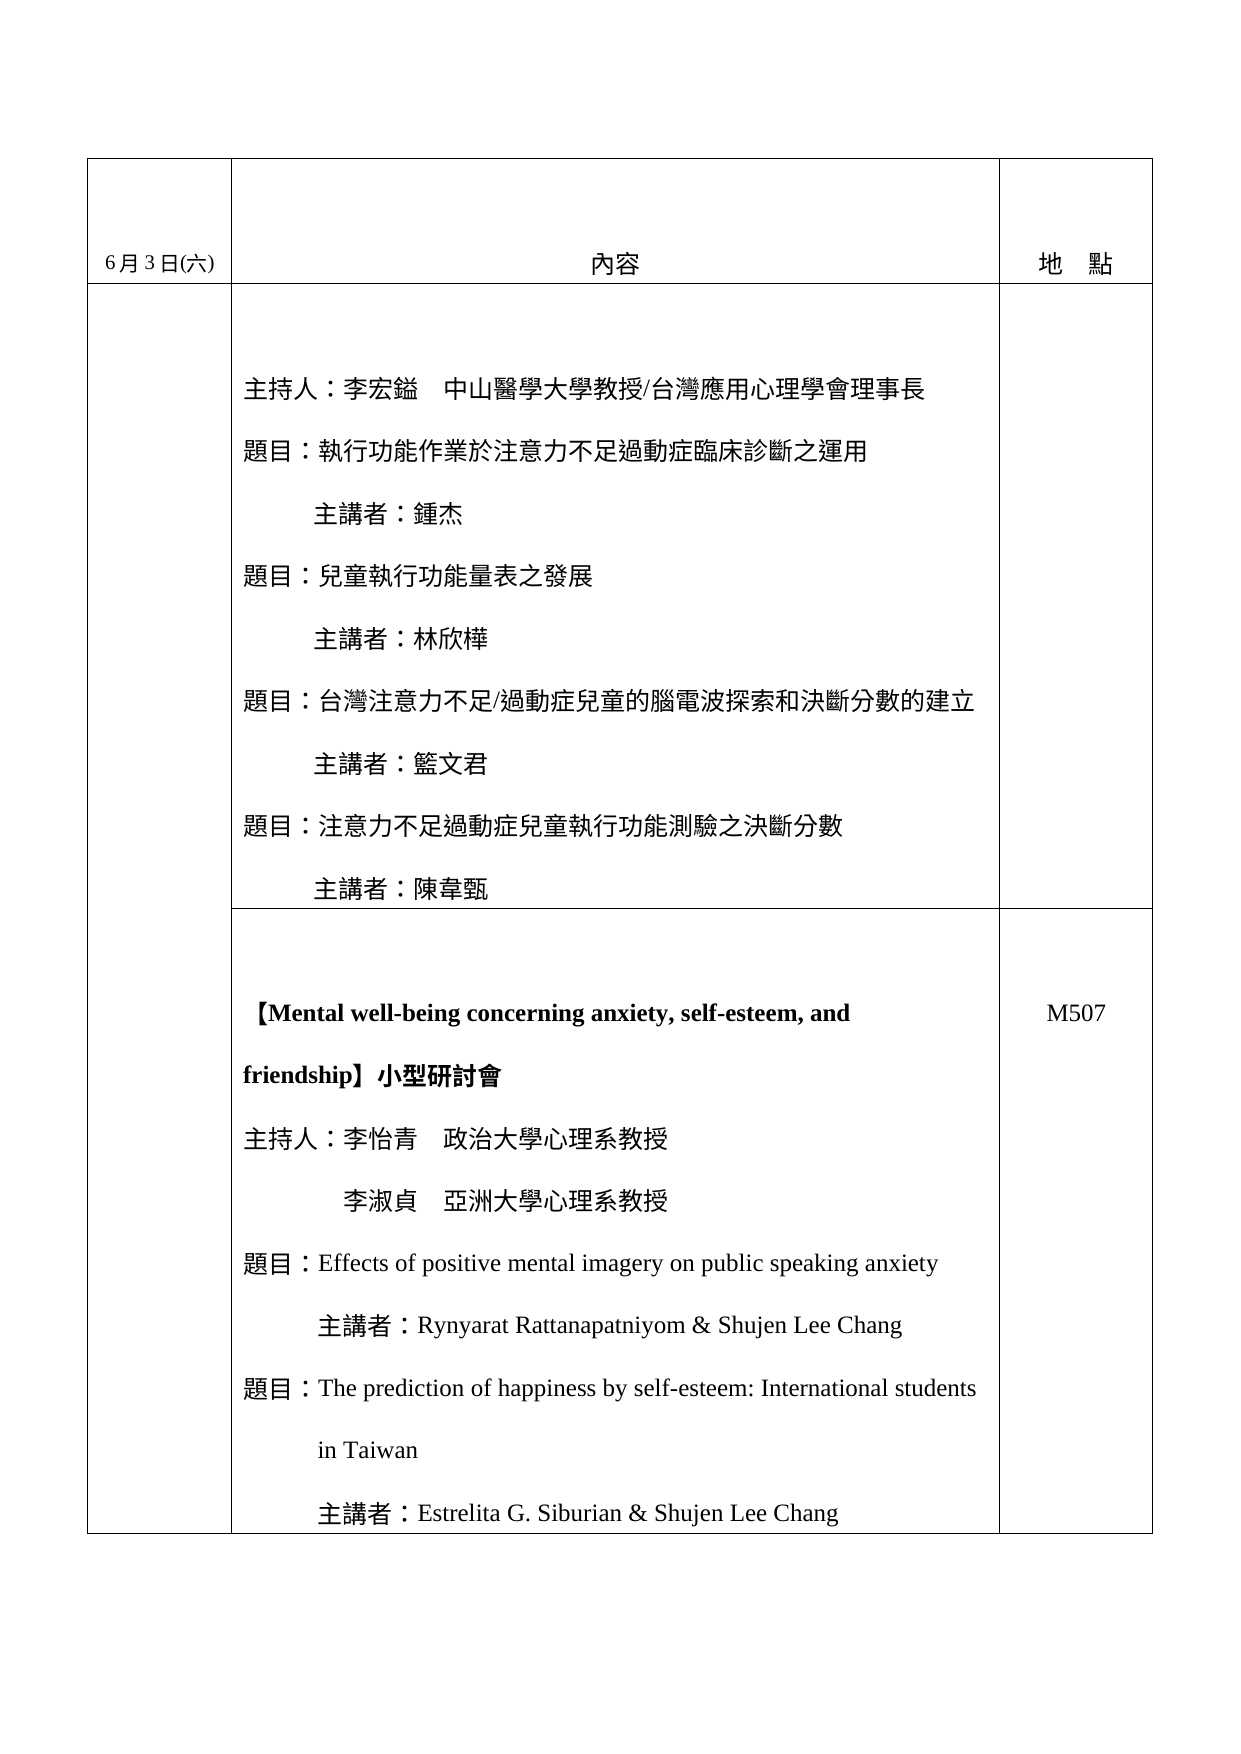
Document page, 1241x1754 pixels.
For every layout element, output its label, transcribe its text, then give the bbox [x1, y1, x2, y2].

table_cell [1000, 284, 1152, 908]
table_cell [88, 284, 231, 1533]
table_cell 【Mental well-being concerning anxiety, self-esteem, and friendship】小型研討會 主持人：李怡青 政治大學心理系教授 李淑貞 亞洲大學心理系教授 題目：Effects of positive mental imagery on public speaking anxiety 主講者：Rynyarat Rattanapatniyom & Shujen Lee Chang 題目：The prediction of happiness by self-esteem: International students in Taiwan 主講者：Estrelita G. Siburian & Shujen Lee Chang [232, 909, 999, 1533]
table_header 地 點 [1000, 159, 1152, 283]
table_cell M507 [1000, 909, 1152, 1533]
table_header 內容 [232, 159, 999, 283]
table_header 6月3日(六) [88, 159, 231, 283]
table_cell 主持人：李宏鎰 中山醫學大學教授/台灣應用心理學會理事長 題目：執行功能作業於注意力不足過動症臨床診斷之運用 主講者：鍾杰 題目：兒童執行功能量表之發展 主講者：林欣樺 題目：台灣注意力不足/過動症兒童的腦電波探索和決斷分數的建立 主講者：籃文君 題目：注意力不足過動症兒童執行功能測驗之決斷分數 主講者：陳韋甄 [232, 284, 999, 908]
